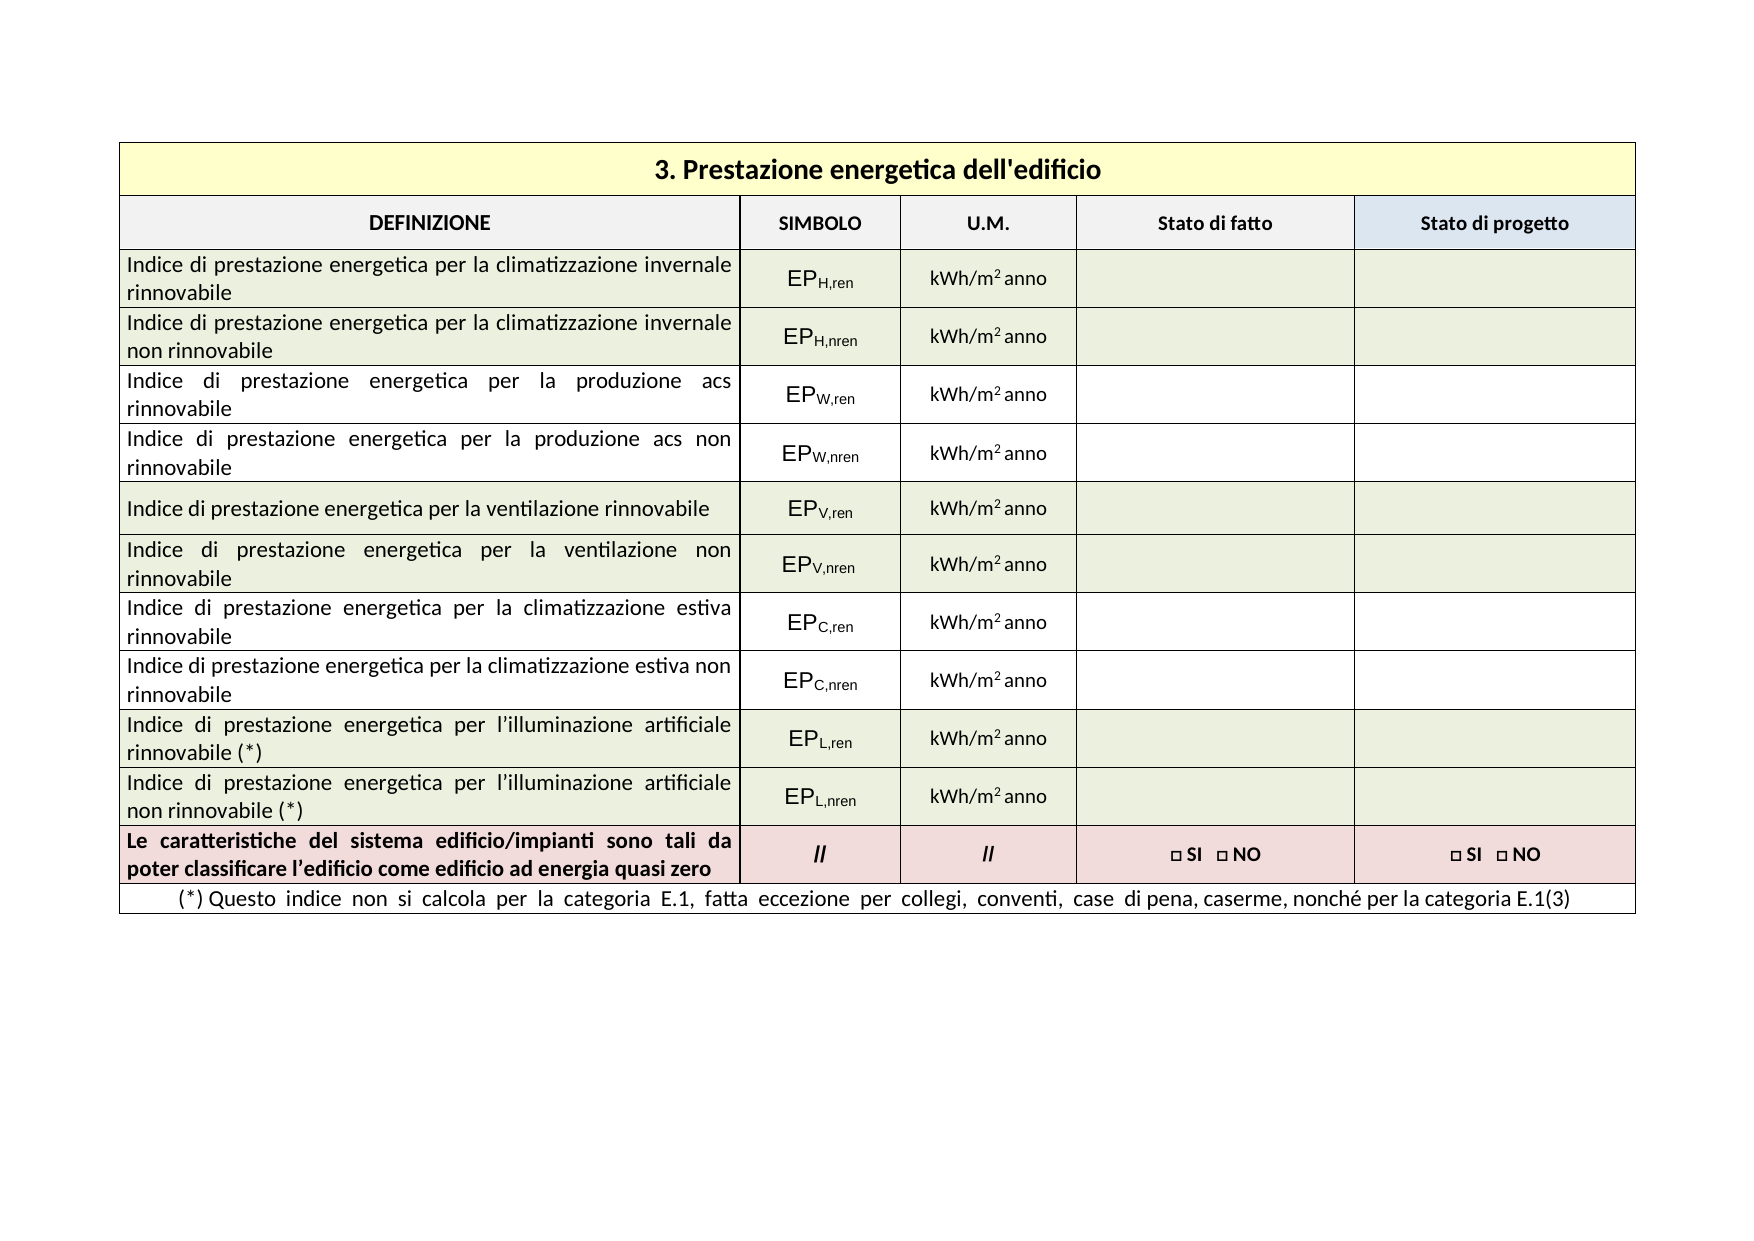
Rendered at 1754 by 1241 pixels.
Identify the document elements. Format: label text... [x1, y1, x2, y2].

table_cell [1077, 482, 1354, 534]
table_cell Indice di prestazione energetica per la ventilazione rinnovabile [120, 482, 739, 534]
table_cell kWh/m2 anno [901, 593, 1076, 650]
table_cell EPL,ren [741, 710, 900, 767]
table_cell [1355, 710, 1635, 767]
table_cell kWh/m2 anno [901, 710, 1076, 767]
table_cell [1077, 710, 1354, 767]
table_cell Le caratteristiche del sistema edificio/impianti sono tali da poter classificare l’edificio come edificio ad energia quasi zero [120, 826, 739, 883]
table_cell [1355, 768, 1635, 825]
table_cell kWh/m2 anno [901, 768, 1076, 825]
table_cell // [901, 826, 1076, 883]
table_cell (*) Questo indice non si calcola per la categoria E.1, fatta eccezione per collegi, conventi, case di pena, caserme, nonché per la categoria E.1(3) [120, 884, 1635, 912]
table_cell [1355, 424, 1635, 481]
table_header 3. Prestazione energetica dell'edificio [120, 143, 1635, 195]
table_cell SIMBOLO [741, 196, 900, 248]
table_cell Indice di prestazione energetica per la climatizzazione invernale non rinnovabile [120, 308, 739, 365]
table_cell EPW,ren [741, 366, 900, 423]
table_cell [1077, 593, 1354, 650]
table_cell EPC,ren [741, 593, 900, 650]
table_cell EPH,nren [741, 308, 900, 365]
table_cell Indice di prestazione energetica per la produzione acs rinnovabile [120, 366, 739, 423]
table_cell kWh/m2 anno [901, 482, 1076, 534]
table_cell Indice di prestazione energetica per la ventilazione non rinnovabile [120, 535, 739, 592]
table_cell Indice di prestazione energetica per l’illuminazione artificiale rinnovabile (*) [120, 710, 739, 767]
table_cell EPC,nren [741, 651, 900, 708]
table_cell U.M. [901, 196, 1076, 248]
table_cell EPL,nren [741, 768, 900, 825]
table_cell □ SI □ NO [1355, 826, 1635, 883]
table_cell [1077, 424, 1354, 481]
table_cell [1077, 250, 1354, 307]
table_cell Indice di prestazione energetica per l’illuminazione artificiale non rinnovabile (*) [120, 768, 739, 825]
table_cell Indice di prestazione energetica per la produzione acs non rinnovabile [120, 424, 739, 481]
table_cell DEFINIZIONE [120, 196, 739, 248]
table_cell [1077, 366, 1354, 423]
table_cell [1355, 250, 1635, 307]
table_cell Stato di fatto [1077, 196, 1354, 248]
table_cell kWh/m2 anno [901, 366, 1076, 423]
table_cell [1355, 535, 1635, 592]
table_cell kWh/m2 anno [901, 250, 1076, 307]
table_cell // [741, 826, 900, 883]
table_cell [1077, 768, 1354, 825]
table_cell [1077, 308, 1354, 365]
table_cell kWh/m2 anno [901, 424, 1076, 481]
table_cell [1077, 535, 1354, 592]
table_cell [1355, 593, 1635, 650]
table_cell EPH,ren [741, 250, 900, 307]
table_cell Indice di prestazione energetica per la climatizzazione invernale rinnovabile [120, 250, 739, 307]
table_cell EPV,ren [741, 482, 900, 534]
table_cell EPW,nren [741, 424, 900, 481]
table_cell □ SI □ NO [1077, 826, 1354, 883]
table_cell Indice di prestazione energetica per la climatizzazione estiva rinnovabile [120, 593, 739, 650]
table_cell [1077, 651, 1354, 708]
table_cell Stato di progetto [1355, 196, 1635, 248]
table_cell [1355, 366, 1635, 423]
table_cell kWh/m2 anno [901, 535, 1076, 592]
table_cell kWh/m2 anno [901, 308, 1076, 365]
table_cell Indice di prestazione energetica per la climatizzazione estiva non rinnovabile [120, 651, 739, 708]
table_cell kWh/m2 anno [901, 651, 1076, 708]
table_cell [1355, 651, 1635, 708]
table_cell [1355, 308, 1635, 365]
table_cell EPV,nren [741, 535, 900, 592]
table_cell [1355, 482, 1635, 534]
